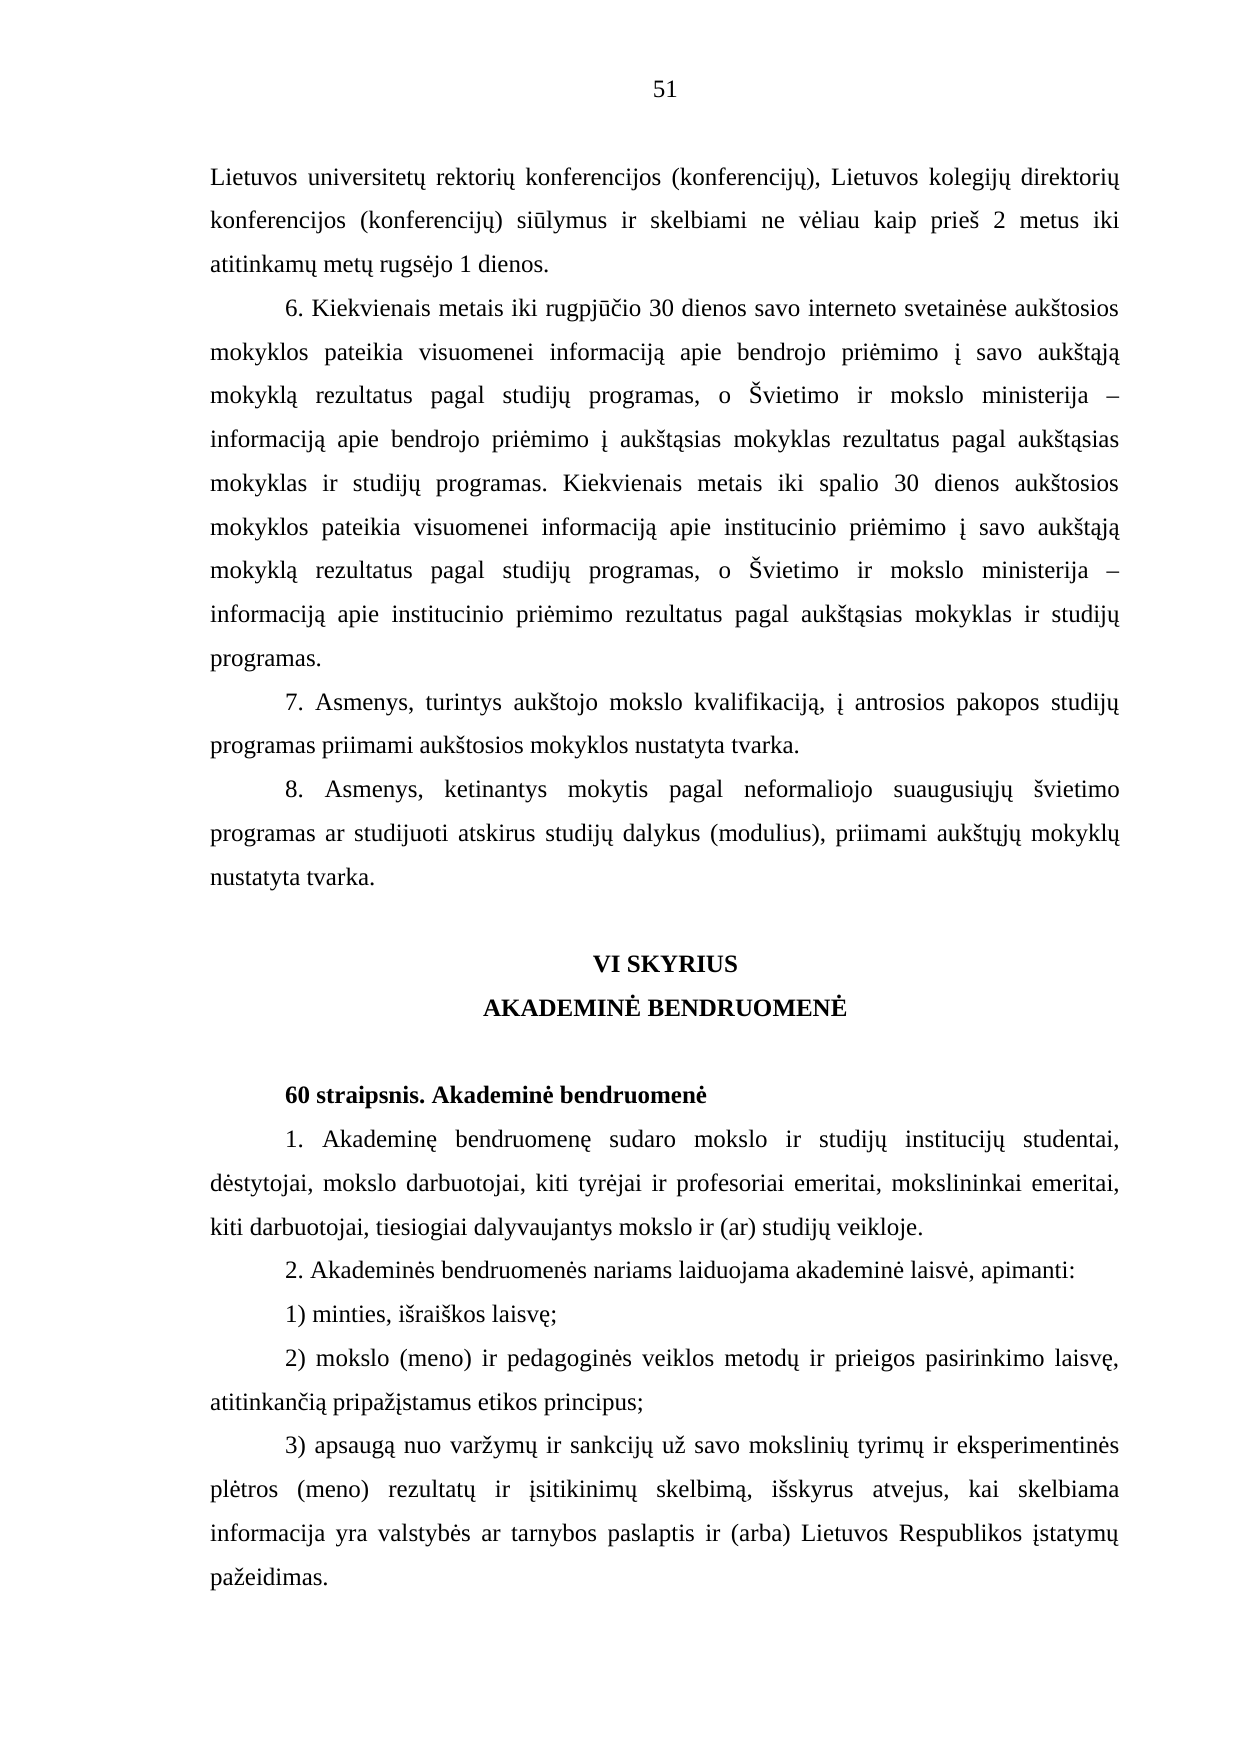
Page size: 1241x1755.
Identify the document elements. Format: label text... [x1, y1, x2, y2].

text 8. Asmenys, ketinantys mokytis pagal neformaliojo suaugusiųjų švietimo programas ar studijuoti atskirus studijų dalykus (modulius), priimami aukštųjų mokyklų nustatyta tvarka. [210, 762, 1120, 894]
text 3) apsaugą nuo varžymų ir sankcijų už savo mokslinių tyrimų ir eksperimentinės plėtros (meno) rezultatų ir įsitikinimų skelbimą, išskyrus atvejus, kai skelbiama informacija yra valstybės ar tarnybos paslaptis ir (arba) Lietuvos Respublikos įstatymų pažeidimas. [210, 1419, 1120, 1594]
text 2) mokslo (meno) ir pedagoginės veiklos metodų ir prieigos pasirinkimo laisvę, atitinkančią pripažįstamus etikos principus; [210, 1331, 1120, 1419]
text 1) minties, išraiškos laisvę; [210, 1287, 1120, 1331]
text 60 straipsnis. Akademinė bendruomenė [210, 1069, 1120, 1112]
text 7. Asmenys, turintys aukštojo mokslo kvalifikaciją, į antrosios pakopos studijų programas priimami aukštosios mokyklos nustatyta tvarka. [210, 675, 1120, 762]
text 1. Akademinę bendruomenę sudaro mokslo ir studijų institucijų studentai, dėstytojai, mokslo darbuotojai, kiti tyrėjai ir profesoriai emeritai, mokslininkai emeritai, kiti darbuotojai, tiesiogiai dalyvaujantys mokslo ir (ar) studijų veikloje. [210, 1112, 1120, 1244]
text 6. Kiekvienais metais iki rugpjūčio 30 dienos savo interneto svetainėse aukštosios mokyklos pateikia visuomenei informaciją apie bendrojo priėmimo į savo aukštąją mokyklą rezultatus pagal studijų programas, o Švietimo ir mokslo ministerija – informaciją apie bendrojo priėmimo į aukštąsias mokyklas rezultatus pagal aukštąsias mokyklas ir studijų programas. Kiekvienais metais iki spalio 30 dienos aukštosios mokyklos pateikia visuomenei informaciją apie institucinio priėmimo į savo aukštąją mokyklą rezultatus pagal studijų programas, o Švietimo ir mokslo ministerija – informaciją apie institucinio priėmimo rezultatus pagal aukštąsias mokyklas ir studijų programas. [210, 281, 1120, 675]
text Lietuvos universitetų rektorių konferencijos (konferencijų), Lietuvos kolegijų direktorių konferencijos (konferencijų) siūlymus ir skelbiami ne vėliau kaip prieš 2 metus iki atitinkamų metų rugsėjo 1 dienos. [210, 150, 1120, 281]
text VI SKYRIUS [210, 937, 1120, 981]
text 2. Akademinės bendruomenės nariams laiduojama akademinė laisvė, apimanti: [210, 1244, 1120, 1287]
text AKADEMINĖ BENDRUOMENĖ [210, 981, 1120, 1025]
